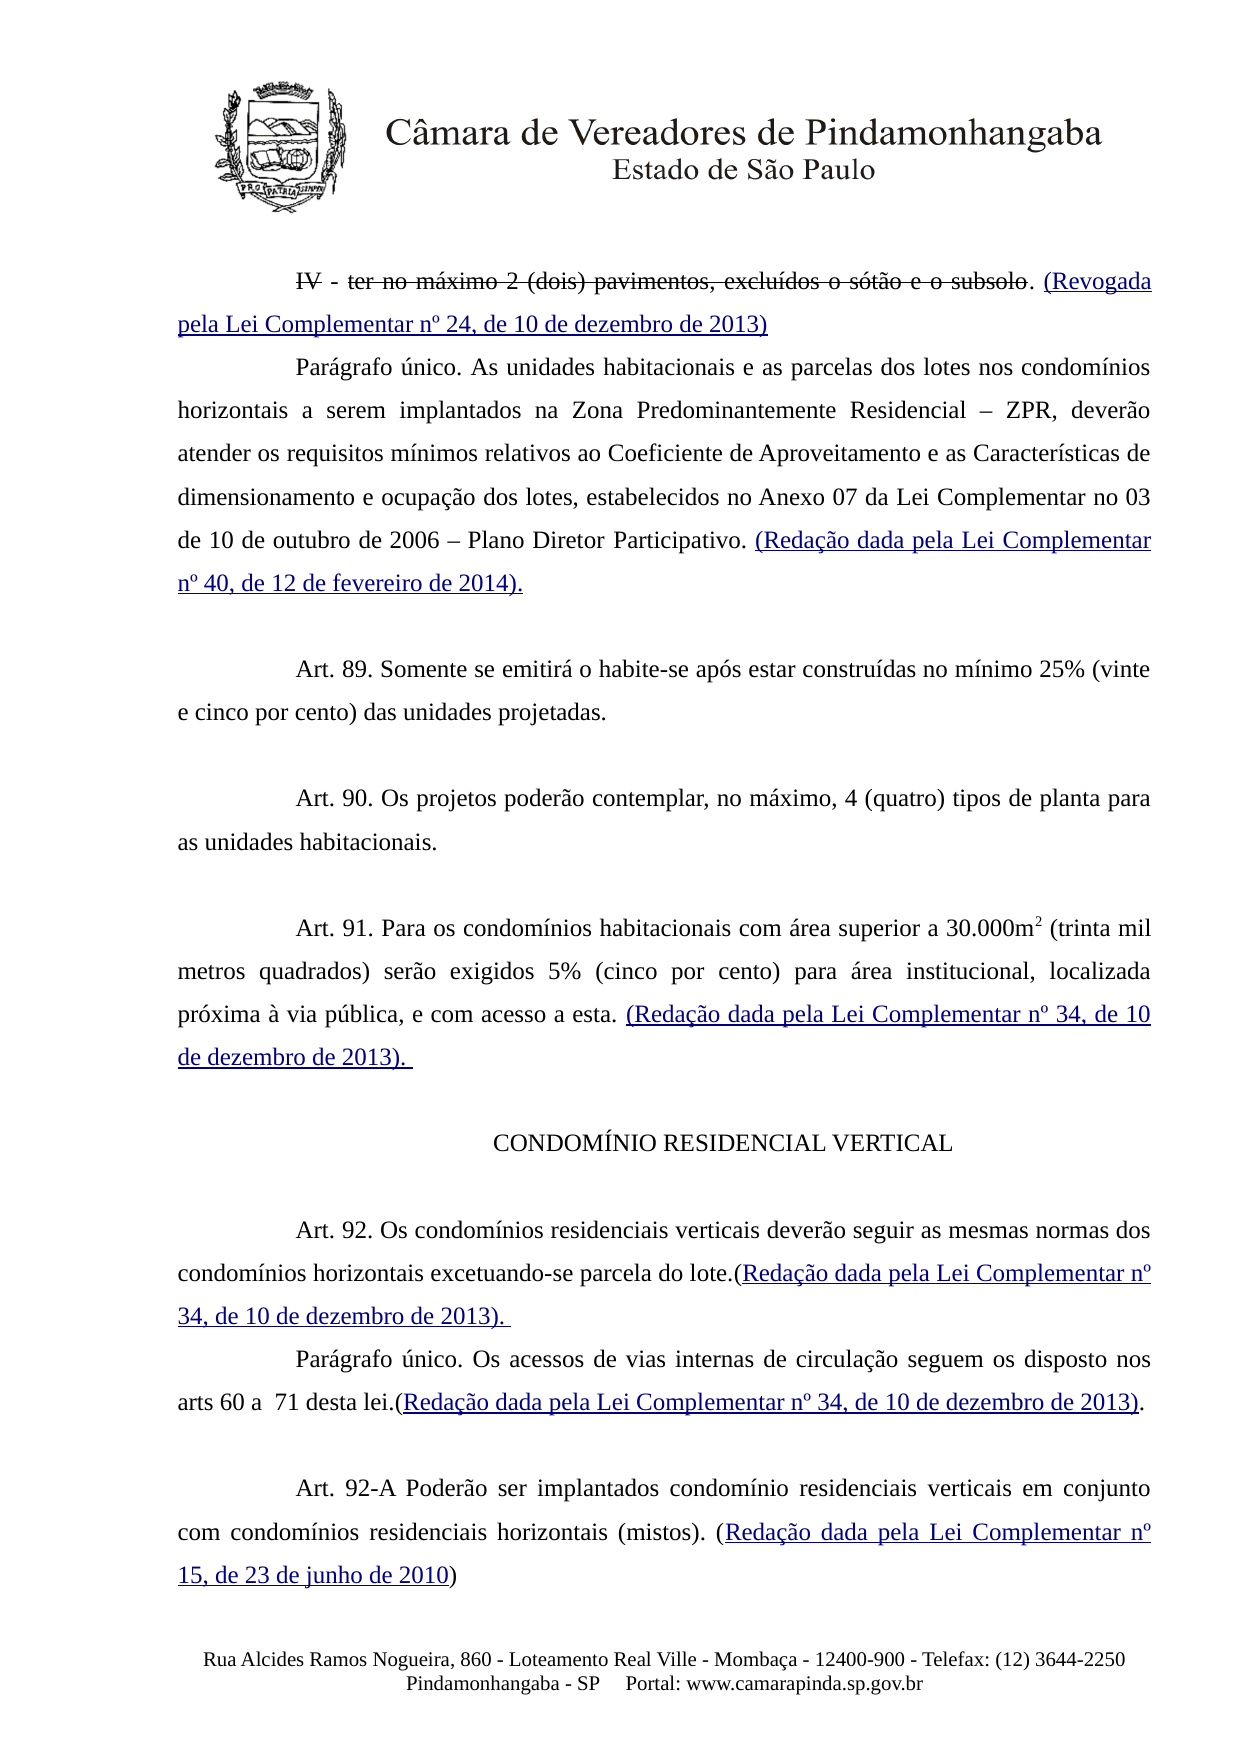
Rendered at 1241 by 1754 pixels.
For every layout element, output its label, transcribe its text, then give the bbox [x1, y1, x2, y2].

text Parágrafo único. Os acessos de vias internas de circulação seguem os disposto nos arts 60 a 71 desta lei.(Redação dada pela Lei Complementar nº 34, de 10 de dezembro de 2013). [177, 1344, 1152, 1416]
text Art. 89. Somente se emitirá o habite-se após estar construídas no mínimo 25% (vinte e cinco por cento) das unidades projetadas. [177, 654, 1152, 726]
text Art. 91. Para os condomínios habitacionais com área superior a 30.000m2 (trinta mil metros quadrados) serão exigidos 5% (cinco por cento) para área institucional, localizada próxima à via pública, e com acesso a esta. (Redação dada pela Lei Complementar nº 34, de 10 de dezembro de 2013). [177, 913, 1152, 1071]
text Art. 92. Os condomínios residenciais verticais deverão seguir as mesmas normas dos condomínios horizontais excetuando-se parcela do lote.(Redação dada pela Lei Complementar nº 34, de 10 de dezembro de 2013). [177, 1215, 1152, 1330]
picture [193, 68, 1135, 228]
text IV - ter no máximo 2 (dois) pavimentos, excluídos o sótão e o subsolo. (Revogada pela Lei Complementar nº 24, de 10 de dezembro de 2013) [177, 266, 1152, 338]
text Parágrafo único. As unidades habitacionais e as parcelas dos lotes nos condomínios horizontais a serem implantados na Zona Predominantemente Residencial – ZPR, deverão atender os requisitos mínimos relativos ao Coeficiente de Aproveitamento e as Características de dimensionamento e ocupação dos lotes, estabelecidos no Anexo 07 da Lei Complementar no 03 de 10 de outubro de 2006 – Plano Diretor Participativo. (Redação dada pela Lei Complementar nº 40, de 12 de fevereiro de 2014). [177, 352, 1152, 597]
text Art. 92-A Poderão ser implantados condomínio residenciais verticais em conjunto com condomínios residenciais horizontais (mistos). (Redação dada pela Lei Complementar nº 15, de 23 de junho de 2010) [177, 1473, 1152, 1588]
text Art. 90. Os projetos poderão contemplar, no máximo, 4 (quatro) tipos de planta para as unidades habitacionais. [177, 783, 1152, 855]
text CONDOMÍNIO RESIDENCIAL VERTICAL [177, 1128, 1152, 1157]
